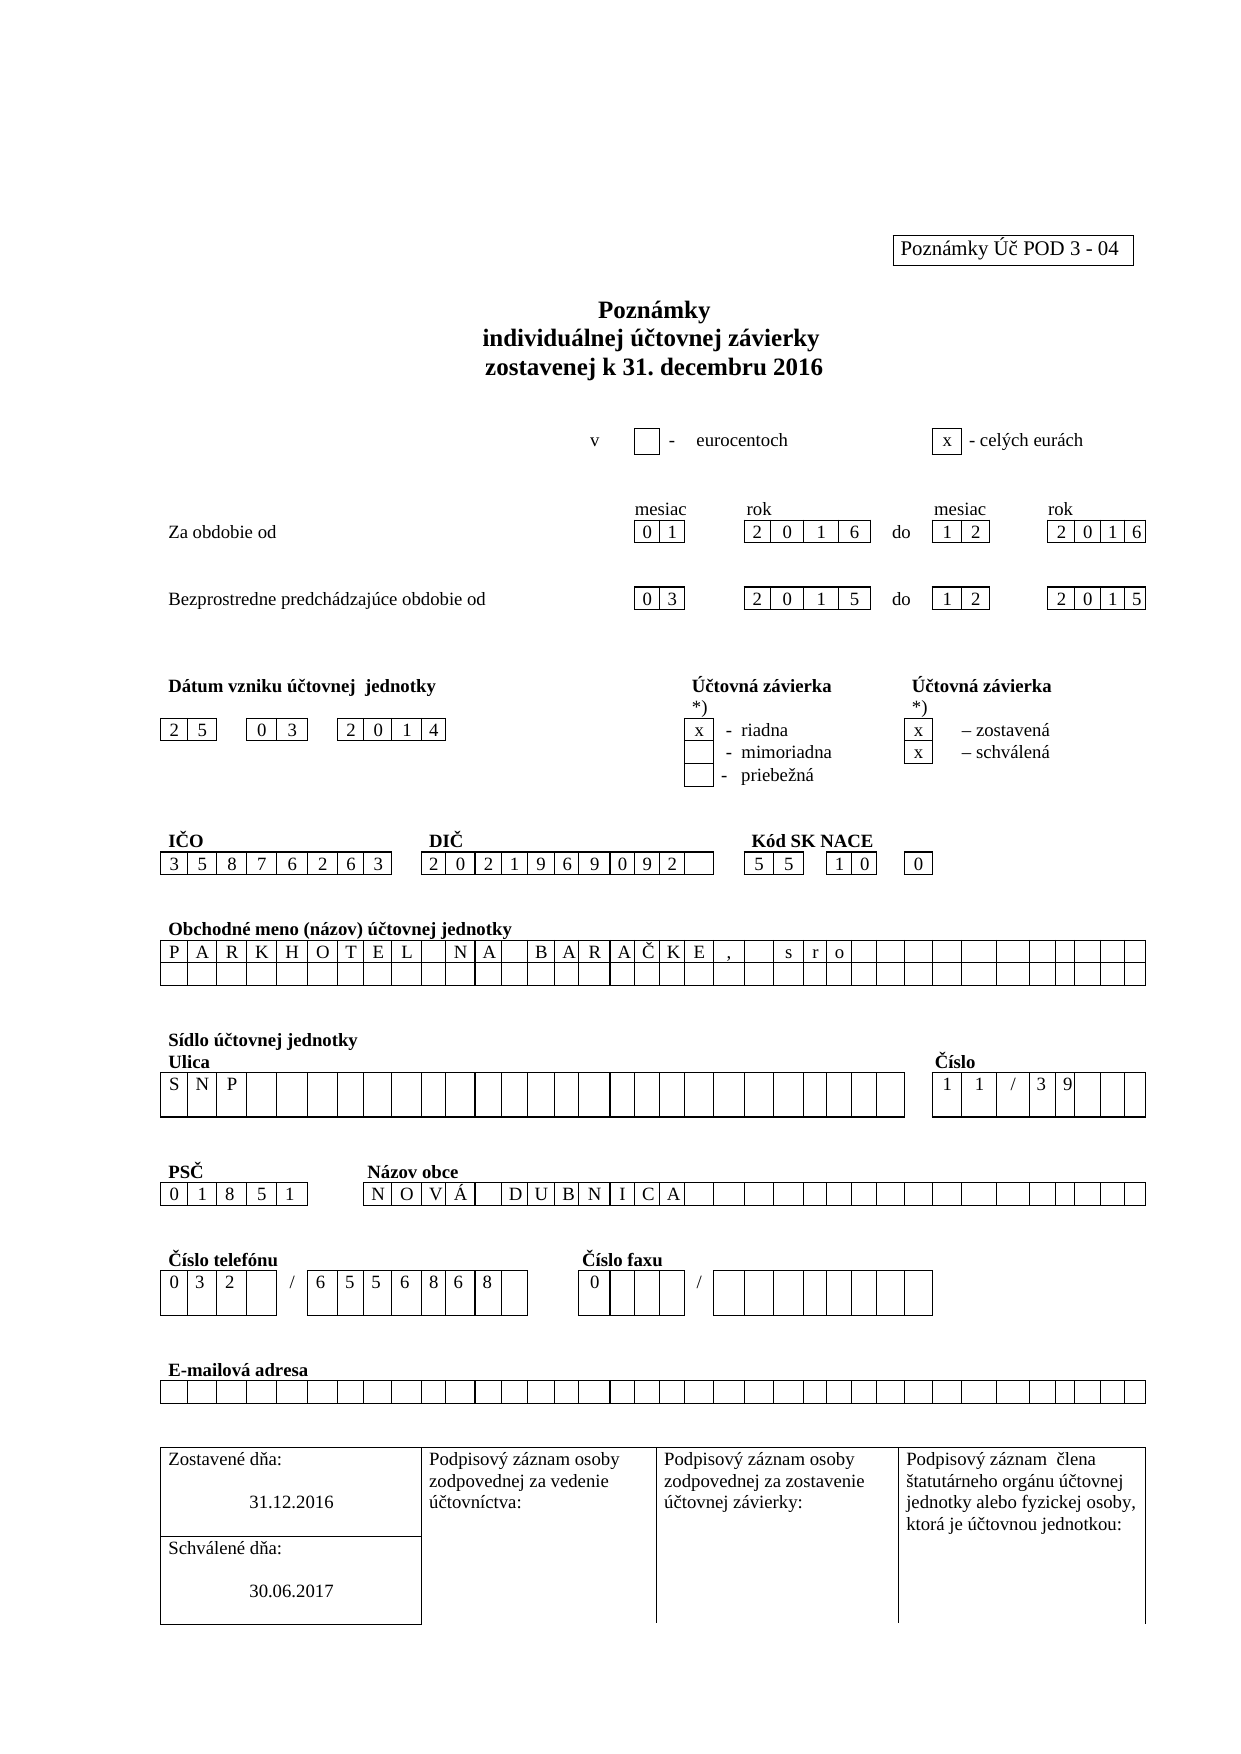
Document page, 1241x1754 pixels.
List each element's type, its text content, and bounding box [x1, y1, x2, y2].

table_cell [852, 498, 932, 519]
table_cell 3 [660, 588, 684, 609]
table_cell [1056, 454, 1145, 498]
table_cell [308, 718, 337, 740]
table_cell x [685, 719, 713, 740]
table_cell [1075, 696, 1101, 718]
table_cell [161, 763, 187, 786]
table_cell [555, 1404, 579, 1447]
table_cell [610, 786, 634, 830]
table_cell K [247, 941, 276, 962]
table_cell [247, 1073, 276, 1116]
table_cell [475, 1316, 501, 1380]
table_cell [276, 830, 307, 851]
table_cell [1075, 941, 1100, 962]
table_cell [804, 963, 826, 985]
table_cell 6 [308, 1271, 337, 1314]
table_cell [932, 763, 1075, 786]
table_cell *) [904, 696, 962, 718]
table_cell [528, 1073, 554, 1116]
table_cell [827, 963, 851, 985]
table_cell [161, 454, 187, 498]
table_cell s [774, 941, 803, 962]
table_cell [997, 1404, 1029, 1447]
table_cell [905, 1381, 932, 1403]
table_cell [475, 1404, 501, 1447]
table_cell 5 [338, 1271, 363, 1314]
table_cell [932, 1118, 962, 1182]
table_cell [1030, 963, 1055, 985]
table_header [247, 428, 276, 454]
table_cell A [476, 941, 501, 962]
table_cell [217, 830, 247, 851]
table_cell [933, 1183, 961, 1205]
table_cell [247, 1271, 276, 1314]
table_cell [774, 1271, 803, 1314]
table_cell [870, 696, 904, 718]
table_cell [555, 586, 579, 609]
table_cell / [277, 1270, 307, 1314]
table_cell [527, 1315, 555, 1380]
table_cell [804, 851, 826, 874]
table_cell [745, 1271, 773, 1314]
table_cell Bezprostredne predchádzajúce obdobie od [161, 586, 555, 609]
table_cell 0 [161, 1183, 187, 1205]
table_cell [714, 851, 744, 874]
table_cell [877, 1183, 904, 1205]
table_cell [685, 1381, 713, 1403]
table_cell [852, 609, 877, 675]
table_cell [1101, 830, 1124, 851]
table_cell [277, 963, 307, 985]
table_cell [392, 454, 422, 498]
table_cell [990, 520, 1016, 542]
table_cell [1125, 718, 1145, 740]
table_cell [1101, 851, 1124, 874]
table_cell [685, 853, 713, 874]
table_cell [364, 963, 391, 985]
table_cell N [579, 1183, 609, 1205]
table_cell [877, 874, 904, 940]
table_cell 0 [364, 719, 391, 740]
table_cell [932, 830, 962, 851]
table_cell [1101, 1315, 1124, 1380]
table_cell [659, 740, 684, 763]
table_cell Kód SK NACE [744, 830, 904, 851]
table_header [1134, 235, 1199, 265]
table_cell [852, 1381, 876, 1403]
table_cell [852, 454, 932, 498]
table_cell [610, 675, 634, 696]
table_cell [635, 543, 659, 586]
table_cell [392, 851, 421, 874]
table_cell - priebežná [714, 763, 870, 786]
table_cell [1101, 786, 1124, 830]
table_cell [422, 1316, 445, 1380]
table_cell 6 [555, 853, 578, 874]
table_cell [579, 1073, 609, 1116]
table_cell O [392, 1183, 421, 1205]
table_cell [446, 1381, 474, 1403]
table_cell [1101, 740, 1124, 763]
text zostavenej k 31. decembru 2016 [174, 352, 1134, 381]
table_cell 1 [804, 521, 838, 542]
table_cell [1056, 851, 1075, 874]
table_cell [659, 1118, 684, 1182]
table_cell [1075, 1381, 1100, 1403]
table_cell [635, 718, 659, 740]
table_cell [962, 1381, 996, 1403]
table_cell [659, 1404, 684, 1447]
table_cell [501, 454, 527, 498]
table_cell 5 [188, 719, 216, 740]
table_cell [422, 941, 445, 962]
table_cell [770, 543, 803, 586]
table_cell [392, 498, 422, 519]
table_cell [774, 963, 803, 985]
table_cell [870, 740, 904, 763]
table_cell [610, 696, 634, 718]
table_cell [527, 454, 555, 498]
table_header [276, 428, 307, 454]
table_cell [685, 963, 713, 985]
table_cell [1101, 763, 1124, 786]
table_cell [445, 520, 475, 542]
table_cell [684, 787, 713, 830]
table_cell [217, 1381, 246, 1403]
table_cell [635, 1271, 659, 1314]
table_cell 0 [852, 853, 876, 874]
table_cell [188, 1381, 216, 1403]
table_cell [308, 1073, 337, 1116]
table_cell [714, 542, 744, 586]
table_cell [555, 1073, 578, 1116]
table_cell [276, 498, 307, 519]
table_cell [1056, 963, 1074, 985]
table_cell [660, 1073, 684, 1116]
table_cell [1029, 874, 1056, 940]
table_cell [714, 609, 744, 675]
table_cell [827, 1271, 851, 1314]
table_cell [997, 1270, 1029, 1314]
table_cell [714, 1404, 744, 1447]
text Poznámky [174, 295, 1134, 323]
table_cell [502, 1381, 527, 1403]
table_header [445, 428, 475, 454]
table_cell A [555, 941, 578, 962]
table_cell [660, 963, 684, 985]
table_cell [904, 1404, 932, 1447]
table_cell 0 [579, 1271, 609, 1314]
table_cell 5 [774, 853, 803, 874]
table_cell Podpisový záznam člena štatutárneho orgánu účtovnej jednotky alebo fyzickej osoby, ktorá je účtovnou jednotkou: [899, 1448, 1145, 1624]
table_cell [217, 1404, 247, 1447]
table_cell 6 [839, 521, 870, 542]
table_cell [247, 1404, 276, 1447]
table_cell [1125, 874, 1145, 940]
table_cell [962, 1315, 997, 1380]
table_cell [475, 718, 501, 740]
table_cell 1 [502, 853, 527, 874]
table_cell [774, 1118, 803, 1182]
table_cell [1125, 740, 1145, 763]
table_cell [1101, 543, 1124, 586]
table_cell [962, 609, 997, 675]
table_cell 0 [771, 521, 803, 542]
table_cell [610, 1316, 634, 1380]
table_cell [308, 1404, 338, 1447]
table_cell [1101, 696, 1124, 718]
table_cell [1125, 1404, 1145, 1447]
table_cell mesiac [932, 498, 1029, 519]
table_header [217, 428, 247, 454]
table_cell 9 [635, 853, 659, 874]
table_cell [527, 1404, 555, 1447]
table_cell [501, 696, 527, 718]
table_cell [161, 609, 307, 675]
table_cell [659, 786, 684, 830]
table_cell [635, 675, 659, 696]
table_cell [1048, 543, 1075, 586]
table_cell 0 [905, 853, 932, 874]
table_cell - riadna [714, 718, 870, 740]
table_cell [852, 1073, 876, 1116]
table_cell [611, 1381, 634, 1403]
table_cell [392, 520, 422, 542]
table_cell [217, 454, 247, 498]
table_cell [1075, 1270, 1101, 1314]
table_cell [877, 1271, 904, 1314]
table_cell [962, 1404, 997, 1447]
table_cell Podpisový záznam osoby zodpovednej za vedenie účtovníctva: [422, 1448, 657, 1624]
table_cell [501, 609, 527, 675]
table_cell [1075, 1073, 1100, 1116]
table_cell 0 [1075, 521, 1100, 542]
table_cell [392, 1381, 421, 1403]
table_cell r [804, 941, 826, 962]
table_header [555, 428, 579, 454]
table_cell [1101, 1118, 1124, 1182]
table_cell [714, 1271, 744, 1314]
table_cell [852, 875, 877, 940]
table_cell [659, 696, 684, 718]
table_cell [277, 1381, 307, 1403]
table_cell Za obdobie od [161, 520, 364, 542]
table_cell [1029, 1315, 1056, 1380]
table_cell B [528, 941, 554, 962]
table_cell [610, 718, 634, 740]
table_cell [1029, 1118, 1056, 1182]
table_cell 6 [392, 1271, 421, 1314]
table_cell [905, 1271, 932, 1314]
table_cell [217, 498, 247, 519]
table_cell [187, 763, 610, 786]
table_cell [555, 1381, 578, 1403]
table_cell [445, 1404, 475, 1447]
table_cell [804, 1404, 827, 1447]
table_header [338, 428, 364, 454]
table_cell [1030, 1381, 1055, 1403]
table_cell [247, 830, 276, 851]
table_cell [1125, 1183, 1145, 1205]
table_cell [610, 830, 634, 851]
table_cell [660, 1271, 684, 1314]
table_cell [870, 786, 904, 830]
table_cell [1125, 1270, 1145, 1314]
table_cell [475, 609, 501, 675]
table_cell [579, 1381, 609, 1403]
table_cell E-mailová adresa [161, 1315, 364, 1380]
table_cell [962, 830, 989, 851]
table_cell [1101, 874, 1124, 940]
table_cell [247, 963, 276, 985]
table_cell [610, 1404, 634, 1447]
table_cell [422, 1404, 445, 1447]
table_cell [714, 454, 744, 498]
table_cell [774, 875, 803, 940]
table_cell [247, 696, 276, 718]
table_cell [527, 498, 555, 519]
table_cell [774, 1404, 803, 1447]
table_cell [422, 498, 445, 519]
table_cell 3 [277, 719, 307, 740]
table_cell [714, 1381, 744, 1403]
table_cell [904, 1316, 932, 1380]
table_cell [528, 963, 554, 985]
table_cell [475, 498, 501, 519]
table_cell [745, 963, 773, 985]
table_cell [611, 1073, 634, 1116]
table_cell [685, 586, 713, 609]
table_cell [685, 520, 713, 542]
table_cell [1056, 1118, 1075, 1182]
table_cell [962, 696, 989, 718]
table_cell [827, 1381, 851, 1403]
table_cell [579, 542, 610, 586]
table_cell [1016, 696, 1048, 718]
table_header [422, 428, 445, 454]
table_cell [804, 874, 827, 940]
table_header [187, 428, 217, 454]
table_cell [635, 454, 713, 498]
table_header [527, 428, 555, 454]
table_cell 1 [660, 521, 684, 542]
table_cell H [277, 941, 307, 962]
table_cell [1029, 1404, 1056, 1447]
table_cell [659, 718, 684, 740]
table_cell [1016, 542, 1048, 586]
table_cell [635, 1073, 659, 1116]
table_cell 5 [745, 853, 773, 874]
table_cell [989, 696, 1016, 718]
table_cell [476, 1381, 501, 1403]
table_cell [364, 1381, 391, 1403]
table_cell [714, 586, 744, 609]
table_cell [932, 1315, 962, 1380]
table_cell [501, 498, 527, 519]
table_cell [877, 851, 904, 874]
table_cell [364, 1316, 392, 1380]
table_cell [1101, 1404, 1124, 1447]
table_cell [962, 851, 997, 874]
table_cell [1101, 941, 1124, 962]
table_header [475, 428, 501, 454]
table_cell [1075, 1118, 1101, 1182]
table_cell [610, 609, 634, 675]
table_cell [422, 963, 445, 985]
table_cell [635, 610, 659, 675]
table_cell [774, 1073, 803, 1116]
table_cell [877, 1404, 904, 1447]
table_cell P [161, 941, 187, 962]
table_cell [392, 830, 422, 851]
table_cell S [161, 1073, 187, 1116]
table_cell N [446, 941, 474, 962]
table_cell [187, 786, 610, 830]
table_cell [1125, 1315, 1145, 1380]
table_cell [392, 1316, 422, 1380]
table_cell [1048, 830, 1075, 851]
table_cell I [611, 1183, 634, 1205]
table_cell DIČ [422, 830, 475, 851]
table_cell x [905, 719, 932, 740]
table_cell R [217, 941, 246, 962]
table_cell [338, 1073, 363, 1116]
table_cell 4 [422, 719, 445, 740]
table_cell [308, 454, 338, 498]
table_cell [1125, 543, 1145, 586]
table_cell , [714, 941, 744, 962]
table_cell [308, 1182, 338, 1205]
table_cell [476, 1073, 501, 1116]
table_cell [527, 830, 555, 851]
table_cell [774, 610, 803, 675]
table_cell [1101, 963, 1124, 985]
table_cell [905, 1183, 932, 1205]
table_cell [744, 543, 770, 586]
table_cell [364, 609, 392, 675]
table_cell [579, 520, 610, 542]
table_cell [579, 963, 609, 985]
table_cell [827, 610, 852, 675]
table_cell 0 [635, 588, 659, 609]
table_cell 1 [827, 853, 851, 874]
table_cell [714, 1183, 744, 1205]
table_cell 6 [338, 853, 363, 874]
table_cell 8 [476, 1271, 501, 1314]
table_cell 6 [446, 1271, 474, 1314]
table_cell P [217, 1073, 246, 1116]
table_cell [635, 786, 659, 830]
table_cell [1125, 830, 1145, 851]
table_cell 2 [660, 853, 684, 874]
table_cell [1075, 1183, 1100, 1205]
table_cell [852, 963, 876, 985]
table_cell [1029, 609, 1056, 675]
table_cell [827, 1404, 852, 1447]
table_cell T [338, 941, 363, 962]
table_cell [714, 1118, 744, 1182]
table_header eurocentoch [684, 428, 877, 454]
table_cell Obchodné meno (názov) účtovnej jednotky [161, 874, 713, 940]
table_cell [635, 1381, 659, 1403]
table_cell [475, 830, 501, 851]
table_cell 8 [217, 853, 246, 874]
table_cell [527, 718, 555, 740]
table_cell [1075, 610, 1101, 675]
table_cell [364, 520, 392, 542]
table_cell [422, 454, 445, 498]
table_cell Á [446, 1183, 474, 1205]
table_cell IČO [161, 830, 217, 851]
table_cell [188, 963, 216, 985]
table_cell [685, 741, 713, 763]
table_cell [804, 1316, 827, 1380]
table_cell O [308, 941, 337, 962]
table_cell [579, 696, 610, 718]
table_cell [476, 1183, 501, 1205]
table_cell [555, 520, 579, 542]
table_cell [1125, 941, 1145, 962]
table_cell [904, 1116, 932, 1182]
table_cell [659, 763, 684, 786]
table_cell 1 [188, 1183, 216, 1205]
table_cell [933, 963, 961, 985]
table_cell [804, 1183, 826, 1205]
table_cell [839, 543, 870, 586]
table_header [109, 235, 893, 265]
table_cell [997, 1183, 1029, 1205]
table_cell [611, 963, 634, 985]
table_cell [877, 1381, 904, 1403]
table_cell [555, 830, 579, 851]
table_cell [962, 1183, 996, 1205]
table_cell [635, 830, 659, 851]
table_cell [714, 1316, 744, 1380]
table_header [501, 428, 527, 454]
table_cell [714, 520, 744, 542]
table_cell [1056, 941, 1074, 962]
table_cell [905, 963, 932, 985]
table_cell [610, 740, 634, 763]
table_cell [501, 520, 527, 542]
table_cell L [392, 941, 421, 962]
table_cell [962, 874, 997, 940]
table_cell [527, 609, 555, 675]
table_cell 2 [962, 588, 989, 609]
table_cell / [997, 1073, 1029, 1116]
table_cell [659, 675, 684, 696]
table_cell [1075, 963, 1100, 985]
table_cell [161, 1404, 187, 1447]
table_cell [555, 963, 578, 985]
table_cell [446, 1073, 474, 1116]
table_cell [684, 609, 713, 675]
table_cell [684, 1118, 713, 1182]
table_cell [501, 830, 527, 851]
table_cell PSČ Názov obce [161, 1118, 634, 1182]
table_cell - mimoriadna [714, 740, 870, 763]
table_cell *) [684, 696, 870, 718]
table_cell [933, 1270, 962, 1314]
table_cell [610, 520, 634, 542]
table_cell [877, 941, 904, 962]
table_cell [187, 696, 217, 718]
table_cell 9 [1056, 1073, 1074, 1116]
table_cell [827, 1073, 851, 1116]
table_cell [579, 675, 610, 696]
table_cell 0 [247, 719, 276, 740]
table_cell [161, 741, 187, 763]
table_cell [714, 1073, 744, 1116]
table_cell – schválená [933, 740, 1075, 763]
table_cell rok [1029, 498, 1145, 519]
table_cell 2 [422, 853, 445, 874]
table_cell [745, 1381, 773, 1403]
table_cell [932, 874, 962, 940]
table_cell [744, 1118, 773, 1182]
table_cell E [685, 941, 713, 962]
table_cell [904, 830, 932, 851]
text individuálnej účtovnej závierky [174, 323, 1134, 352]
table_cell [714, 498, 744, 519]
table_cell 5 [839, 588, 870, 609]
table_cell Dátum vzniku účtovnej jednotky [161, 675, 555, 696]
table_cell [744, 454, 852, 498]
table_cell [933, 851, 962, 874]
table_cell Účtovná závierka [684, 675, 904, 696]
table_cell [364, 498, 392, 519]
table_header [392, 428, 422, 454]
table_cell [1101, 1073, 1124, 1116]
table_cell [308, 609, 338, 675]
table_cell [997, 941, 1029, 962]
table_cell 1 [933, 521, 961, 542]
table_cell 3 [161, 853, 187, 874]
table_cell [989, 542, 1016, 586]
table_cell [338, 454, 364, 498]
table_cell 2 [308, 853, 337, 874]
table_cell [877, 1073, 904, 1116]
table_cell [247, 1381, 276, 1403]
table_cell [1056, 1404, 1075, 1447]
table_cell 2 [161, 719, 187, 740]
table_cell [1056, 1183, 1074, 1205]
table_cell [1075, 830, 1101, 851]
table_cell [1125, 1118, 1145, 1182]
table_cell [161, 542, 555, 586]
table_cell [1056, 1270, 1075, 1314]
table_cell [804, 610, 827, 675]
table_cell [1048, 696, 1075, 718]
table_cell [1125, 610, 1145, 675]
table_cell 2 [217, 1271, 246, 1314]
table_cell [745, 1073, 773, 1116]
table_cell – zostavená [933, 718, 1075, 740]
table_cell [1125, 763, 1145, 786]
table_cell 1 [933, 588, 961, 609]
table_cell 6 [277, 853, 307, 874]
table_cell [804, 1118, 827, 1182]
table_cell [276, 696, 307, 718]
table_cell [1056, 1381, 1074, 1403]
table_cell [308, 1381, 337, 1403]
table_cell [744, 875, 773, 940]
table_cell [501, 1316, 527, 1380]
table_cell 9 [528, 853, 554, 874]
table_cell [635, 763, 659, 786]
table_cell [364, 1404, 392, 1447]
table_cell [528, 1381, 554, 1403]
table_cell [852, 1271, 876, 1314]
table_cell [161, 1205, 1145, 1227]
table_cell [989, 830, 1016, 851]
table_cell [308, 963, 337, 985]
table_cell [392, 1073, 421, 1116]
table_cell [714, 786, 870, 830]
table_cell 0 [161, 1271, 187, 1314]
table_cell [502, 941, 527, 962]
table_cell [962, 1270, 997, 1314]
table_cell [364, 696, 392, 718]
table_cell [852, 941, 876, 962]
table_cell [308, 498, 338, 519]
table_cell [804, 1073, 826, 1116]
table_cell [392, 609, 422, 675]
table_cell [579, 1316, 610, 1380]
table_cell [684, 1404, 713, 1447]
table_cell 5 [188, 853, 216, 874]
table_cell [932, 610, 962, 675]
table_cell rok [744, 498, 852, 519]
table_cell 7 [247, 853, 276, 874]
table_cell B [555, 1183, 578, 1205]
table_cell [338, 696, 364, 718]
table_cell [685, 764, 713, 786]
table_cell [685, 1073, 713, 1116]
table_cell Sídlo účtovnej jednotky Ulica Číslo [161, 986, 1145, 1072]
table_cell Č [635, 941, 659, 962]
table_cell [933, 941, 961, 962]
table_cell 1 [804, 588, 838, 609]
table_cell E [364, 941, 391, 962]
table_cell [308, 830, 338, 851]
table_cell [870, 542, 904, 586]
table_cell [422, 1073, 445, 1116]
table_cell [217, 718, 246, 740]
table_cell do [871, 586, 932, 609]
table_cell [962, 543, 989, 586]
table_cell 0 [446, 853, 474, 874]
table_cell U [528, 1183, 554, 1205]
table_cell [338, 1381, 363, 1403]
table_header [610, 428, 634, 454]
table_cell [1016, 586, 1047, 609]
table_cell [684, 830, 713, 851]
table_cell [684, 1315, 713, 1380]
table_cell [870, 763, 904, 786]
table_cell [904, 786, 932, 830]
table_cell [161, 1381, 187, 1403]
table_cell [217, 963, 246, 985]
table_cell [774, 1381, 803, 1403]
table_cell [997, 851, 1029, 874]
table_cell A [660, 1183, 684, 1205]
table_cell [579, 586, 610, 609]
table_header - [660, 428, 684, 454]
table_cell [1075, 763, 1101, 786]
table_cell [1101, 718, 1124, 740]
table_cell [997, 609, 1029, 675]
table_cell [308, 696, 338, 718]
table_cell [659, 543, 684, 586]
table_cell [555, 542, 579, 586]
table_cell [904, 609, 932, 675]
table_cell [1101, 610, 1124, 675]
table_cell [635, 1118, 659, 1182]
table_cell 1 [962, 1073, 996, 1116]
table_cell [338, 1182, 363, 1205]
table_cell [997, 1118, 1029, 1182]
table_cell [962, 1118, 997, 1182]
table_cell C [635, 1183, 659, 1205]
table_cell [877, 963, 904, 985]
table_cell [475, 520, 501, 542]
table_cell [774, 1316, 803, 1380]
table_cell [1030, 1183, 1055, 1205]
table_cell [962, 963, 996, 985]
table_cell 0 [611, 853, 634, 874]
table_cell [338, 963, 363, 985]
table_cell [422, 520, 445, 542]
table_cell [827, 875, 852, 940]
table_cell x [905, 741, 932, 763]
table_header x [933, 429, 961, 454]
table_header [161, 428, 187, 454]
table_cell [611, 1271, 634, 1314]
table_cell [1075, 851, 1101, 874]
table_cell [475, 454, 501, 498]
table_cell 3 [1030, 1073, 1055, 1116]
table_cell [744, 1404, 773, 1447]
table_cell 2 [338, 719, 363, 740]
table_cell A [611, 941, 634, 962]
table_cell [555, 498, 634, 519]
table_cell [932, 786, 1075, 830]
table_cell [635, 696, 659, 718]
table_cell [527, 520, 555, 542]
table_cell 2 [962, 521, 989, 542]
table_cell 5 [1125, 588, 1145, 609]
table_cell [852, 1316, 877, 1380]
table_cell [1125, 675, 1145, 696]
table_cell [659, 830, 684, 851]
table_cell [997, 1315, 1029, 1380]
table_cell [446, 718, 475, 740]
table_cell [1016, 830, 1048, 851]
table_cell [904, 764, 932, 786]
table_cell [1125, 696, 1145, 718]
table_cell [392, 1404, 422, 1447]
table_cell [932, 454, 1029, 498]
table_cell [527, 696, 555, 718]
table_cell [502, 1073, 527, 1116]
table_cell [997, 1381, 1029, 1403]
table_cell [247, 454, 276, 498]
table_header [877, 428, 904, 454]
table_cell [579, 1404, 610, 1447]
table_cell Schválené dňa: 30.06.2017 [161, 1537, 421, 1624]
table_cell K [660, 941, 684, 962]
table_cell 5 [247, 1183, 276, 1205]
table_cell [1125, 1073, 1145, 1116]
table_cell [870, 718, 904, 740]
table_cell Zostavené dňa: 31.12.2016 [161, 1448, 421, 1536]
table_cell / [685, 1270, 713, 1314]
table_cell [1125, 963, 1145, 985]
table_cell [635, 740, 659, 763]
table_cell [1016, 520, 1047, 542]
table_cell 1 [1101, 521, 1124, 542]
table_cell [502, 963, 527, 985]
table_cell 2 [476, 853, 501, 874]
table_cell [804, 1271, 826, 1314]
table_cell [422, 609, 445, 675]
table_cell [187, 740, 610, 763]
table_cell 1 [1101, 588, 1124, 609]
table_cell [804, 1381, 826, 1403]
table_cell 3 [364, 853, 391, 874]
table_cell [804, 543, 838, 586]
table_cell 1 [933, 1073, 961, 1116]
table_cell [1125, 786, 1145, 830]
table_cell [827, 1316, 852, 1380]
table_cell 1 [277, 1183, 307, 1205]
table_cell [422, 696, 445, 718]
table_cell [1029, 454, 1056, 498]
table_cell [659, 610, 684, 675]
table_cell [501, 1404, 527, 1447]
table_header [364, 428, 392, 454]
table_cell [659, 1316, 684, 1380]
table_cell [276, 454, 307, 498]
table_cell [364, 454, 392, 498]
table_cell [932, 543, 962, 586]
table_cell [555, 1315, 579, 1380]
table_cell [276, 1404, 307, 1447]
table_cell [555, 696, 579, 718]
table_cell 6 [1125, 521, 1145, 542]
table_cell [364, 830, 392, 851]
table_cell [161, 696, 187, 718]
table_cell do [871, 520, 932, 542]
table_cell [338, 1404, 364, 1447]
table_cell [610, 763, 634, 786]
table_cell [446, 963, 474, 985]
table_cell [1056, 1315, 1075, 1380]
table_cell [445, 609, 475, 675]
table_cell A [188, 941, 216, 962]
table_cell [905, 1072, 932, 1116]
table_cell 2 [745, 588, 770, 609]
table_cell [579, 830, 610, 851]
table_cell [877, 609, 904, 675]
table_cell [997, 963, 1029, 985]
table_cell [635, 1316, 659, 1380]
table_cell mesiac [635, 498, 713, 519]
table_cell [247, 498, 276, 519]
table_cell [997, 874, 1029, 940]
table_cell [904, 542, 932, 586]
table_cell [528, 1270, 555, 1314]
table_cell [877, 1118, 904, 1182]
table_cell 8 [422, 1271, 445, 1314]
table_cell [392, 696, 422, 718]
table_cell [660, 1381, 684, 1403]
table_cell 2 [1048, 588, 1074, 609]
table_cell [161, 786, 187, 830]
table_cell [364, 1073, 391, 1116]
table_cell 0 [635, 521, 659, 542]
table_cell o [827, 941, 851, 962]
table_cell [932, 1404, 962, 1447]
table_cell [502, 1271, 527, 1314]
table_cell [745, 1183, 773, 1205]
table_cell [1075, 740, 1101, 763]
table_cell [904, 875, 932, 940]
table_cell [1125, 1381, 1145, 1403]
table_cell V [422, 1183, 445, 1205]
table_cell Účtovná závierka [904, 675, 1101, 696]
table_cell [610, 586, 634, 609]
table_cell [1056, 874, 1075, 940]
table_cell [744, 1316, 773, 1380]
table_cell [1075, 786, 1101, 830]
table_cell [555, 609, 579, 675]
table_cell [990, 586, 1016, 609]
table_cell [1125, 851, 1145, 874]
table_cell [1101, 1381, 1124, 1403]
table_cell [827, 1118, 852, 1182]
table_cell [1101, 1270, 1124, 1314]
table_cell [684, 542, 713, 586]
table_cell 9 [579, 853, 609, 874]
table_cell [501, 718, 527, 740]
table_cell [445, 498, 475, 519]
table_cell [852, 1183, 876, 1205]
table_cell Podpisový záznam osoby zodpovednej za zostavenie účtovnej závierky: [657, 1448, 899, 1624]
table_cell [187, 454, 217, 498]
table_cell [744, 610, 773, 675]
table_cell [827, 1183, 851, 1205]
table_header [308, 428, 338, 454]
table_cell 0 [1075, 588, 1100, 609]
table_cell [1029, 1270, 1056, 1314]
table_cell 8 [217, 1183, 246, 1205]
table_cell [1101, 1183, 1124, 1205]
table_cell [1101, 675, 1124, 696]
table_cell [475, 696, 501, 718]
table_header - celých eurách [962, 428, 1145, 454]
table_cell [277, 1073, 307, 1116]
table_cell [1029, 851, 1056, 874]
table_cell [905, 941, 932, 962]
table_cell 5 [364, 1271, 391, 1314]
table_cell [555, 1270, 578, 1314]
table_cell [161, 498, 187, 519]
table_cell [962, 941, 996, 962]
table_cell N [188, 1073, 216, 1116]
table_header Poznámky Úč POD 3 - 04 [894, 236, 1133, 265]
table_cell [392, 963, 421, 985]
table_cell [555, 718, 579, 740]
table_cell [714, 830, 744, 851]
table_cell [187, 1404, 217, 1447]
table_cell 2 [1048, 521, 1074, 542]
table_cell [579, 718, 610, 740]
table_cell [161, 963, 187, 985]
table_cell [774, 1183, 803, 1205]
table_cell [610, 542, 634, 586]
table_cell 0 [771, 588, 803, 609]
table_cell [635, 1404, 659, 1447]
table_cell D [502, 1183, 527, 1205]
table_cell [445, 454, 475, 498]
table_header v [579, 428, 610, 454]
table_cell 2 [745, 521, 770, 542]
table_cell [579, 609, 610, 675]
table_header [635, 429, 659, 454]
table_cell [445, 1316, 475, 1380]
table_cell [445, 696, 475, 718]
table_cell [714, 874, 744, 940]
table_cell [1075, 1315, 1101, 1380]
table_cell [338, 498, 364, 519]
table_cell [555, 675, 579, 696]
table_cell [852, 1404, 877, 1447]
table_cell [422, 1381, 445, 1403]
table_cell [1075, 543, 1101, 586]
table_cell [933, 1381, 961, 1403]
table_cell [338, 830, 364, 851]
table_cell 1 [392, 719, 421, 740]
table_cell [1075, 718, 1101, 740]
table_cell [877, 1316, 904, 1380]
table_cell 3 [188, 1271, 216, 1314]
table_cell [555, 454, 634, 498]
table_cell R [579, 941, 609, 962]
table_cell [1056, 610, 1075, 675]
table_cell [187, 498, 217, 519]
table_header [904, 428, 932, 454]
table_cell [745, 941, 773, 962]
table_cell [1030, 941, 1055, 962]
table_cell [852, 1118, 877, 1182]
table_cell [338, 609, 364, 675]
table_cell [476, 963, 501, 985]
table_cell N [364, 1183, 391, 1205]
table_cell Číslo telefónu Číslo faxu [161, 1227, 1145, 1270]
table_cell [217, 696, 247, 718]
table_cell [685, 1183, 713, 1205]
table_cell [714, 963, 744, 985]
table_cell [635, 963, 659, 985]
table_cell [1075, 1404, 1101, 1447]
table_cell [1075, 874, 1101, 940]
